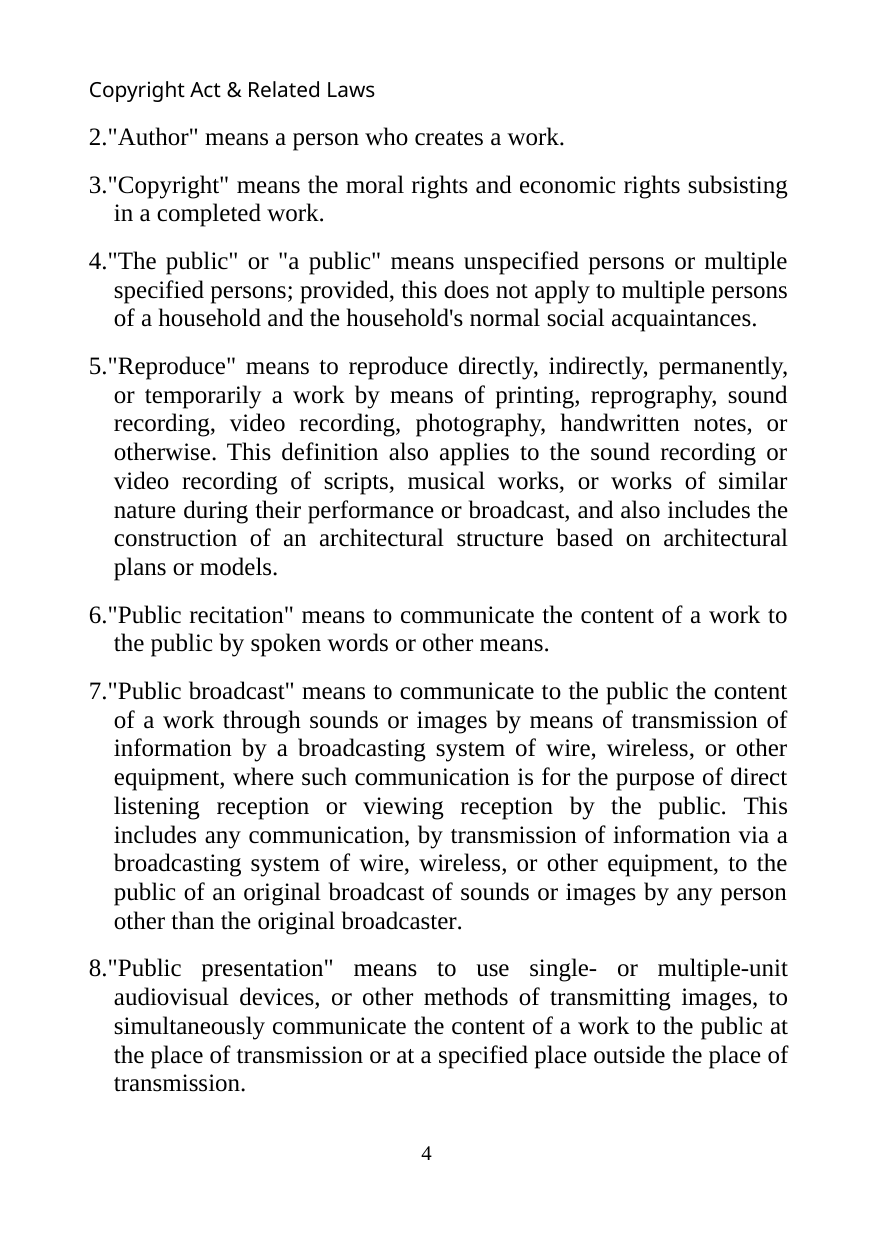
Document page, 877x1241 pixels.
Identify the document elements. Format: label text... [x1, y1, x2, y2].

text 7."Public broadcast" means to communicate to the public the content of a work through sounds or images by means of transmission of information by a broadcasting system of wire, wireless, or other equipment, where such communication is for the purpose of direct listening reception or viewing reception by the public. This includes any communication, by transmission of information via a broadcasting system of wire, wireless, or other equipment, to the public of an original broadcast of sounds or images by any person other than the original broadcaster. [89, 676, 788, 935]
text 8."Public presentation" means to use single- or multiple-unit audiovisual devices, or other methods of transmitting images, to simultaneously communicate the content of a work to the public at the place of transmission or at a specified place outside the place of transmission. [89, 953, 788, 1097]
text 6."Public recitation" means to communicate the content of a work to the public by spoken words or other means. [89, 600, 788, 657]
text 4."The public" or "a public" means unspecified persons or multiple specified persons; provided, this does not apply to multiple persons of a household and the household's normal social acquaintances. [89, 246, 788, 332]
text 5."Reproduce" means to reproduce directly, indirectly, permanently, or temporarily a work by means of printing, reprography, sound recording, video recording, photography, handwritten notes, or otherwise. This definition also applies to the sound recording or video recording of scripts, musical works, or works of similar nature during their performance or broadcast, and also includes the construction of an architectural structure based on architectural plans or models. [89, 351, 788, 581]
text 2."Author" means a person who creates a work. [89, 122, 788, 151]
text 3."Copyright" means the moral rights and economic rights subsisting in a completed work. [89, 170, 788, 227]
